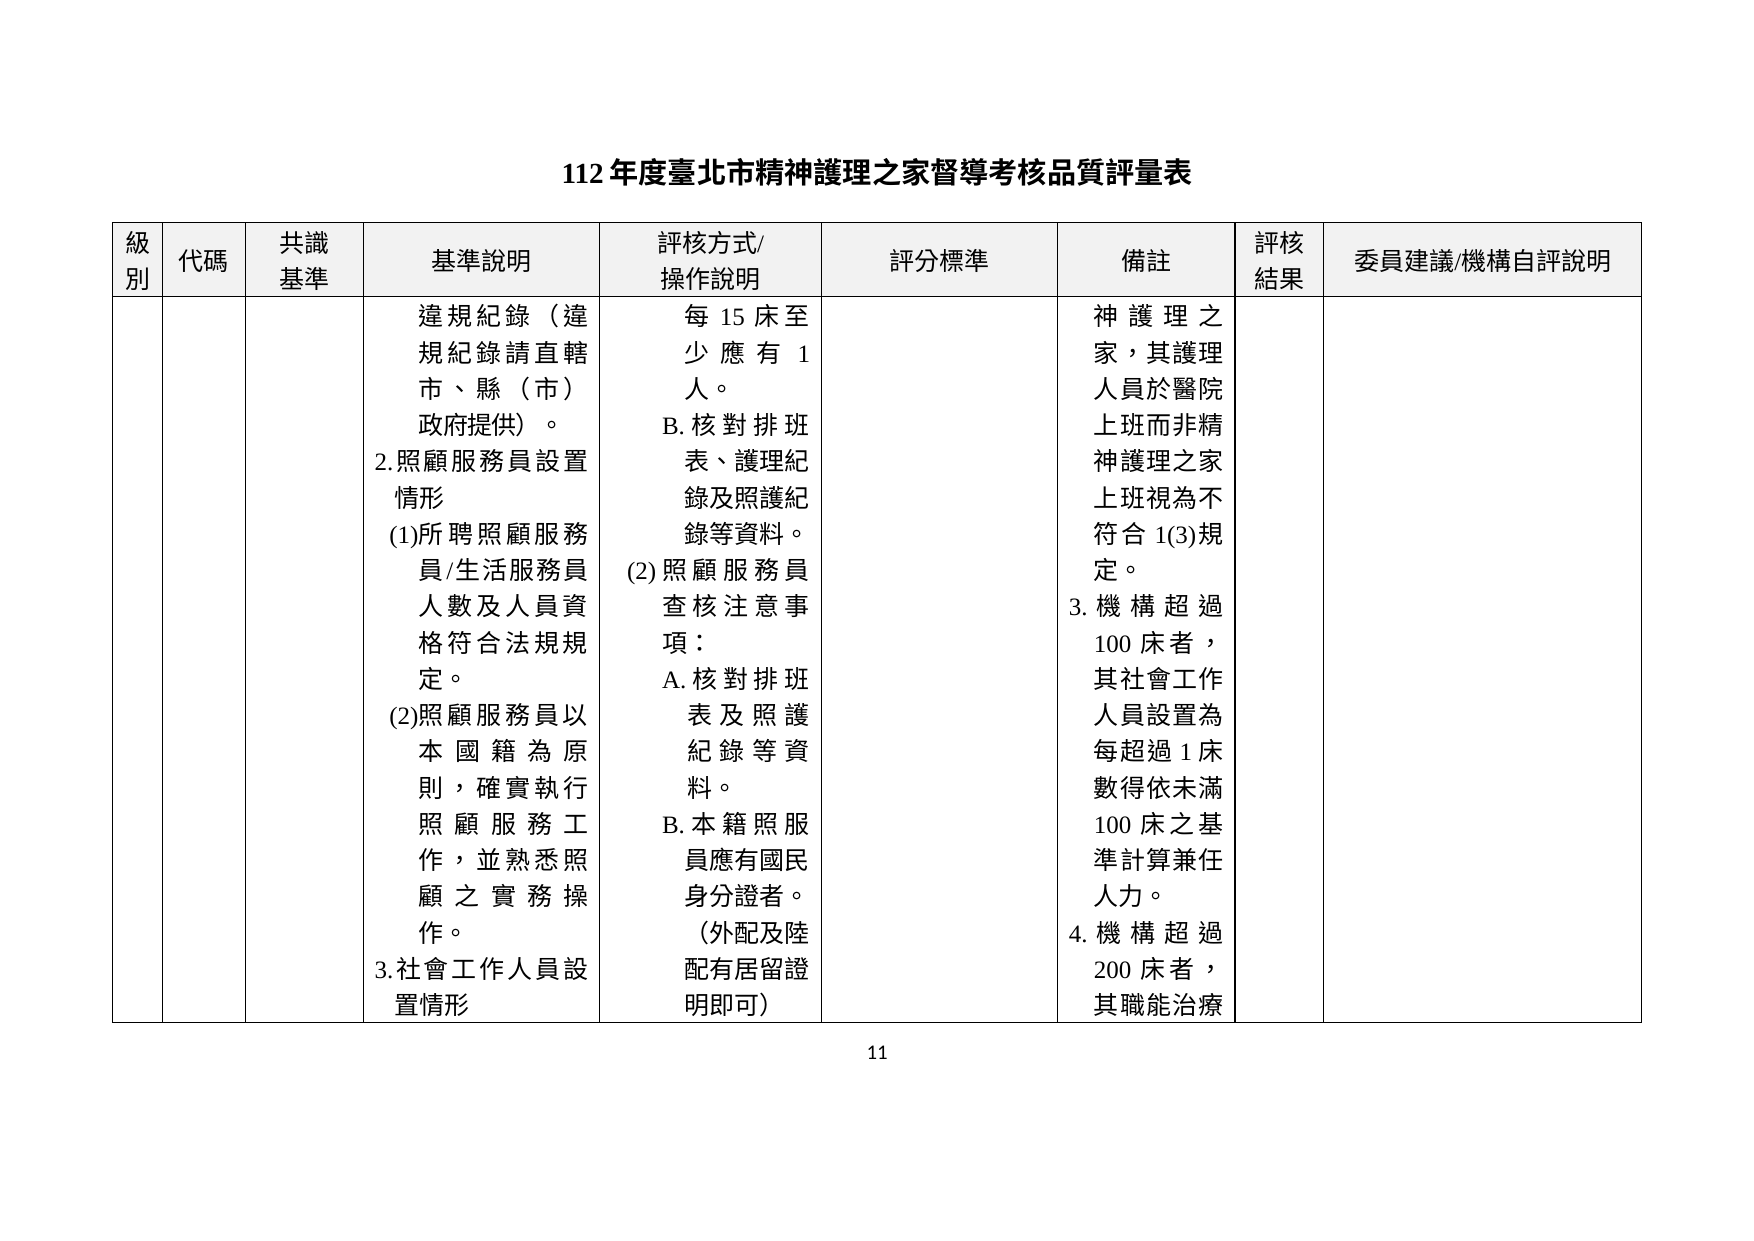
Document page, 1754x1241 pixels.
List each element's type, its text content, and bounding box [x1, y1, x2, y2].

table_header 備註 [1058, 223, 1234, 296]
table_header 委員建議/機構自評說明 [1324, 223, 1641, 296]
table_cell 每15床至少應有1人。 B.核對排班表、護理紀錄及照護紀錄等資料。 (2) 照顧服務員查核注意事項： A.核對排班表及照護紀錄等資料。 B.本籍照服員應有國民身分證者。（外配及陸配有居留證明即可） [600, 297, 821, 1022]
table_cell 神護理之家，其護理人員於醫院上班而非精神護理之家上班視為不符合1(3)規定。 3.機構超過100床者，其社會工作人員設置為每超過1床數得依未滿100床之基準計算兼任人力。 4.機構超過200床者，其職能治療 [1058, 297, 1234, 1022]
table_header 共識 基準 [246, 223, 363, 296]
table_cell [113, 297, 162, 1022]
table_cell [1324, 297, 1641, 1022]
table_cell [1236, 297, 1323, 1022]
table_header 評核 結果 [1236, 223, 1323, 296]
table_header 代碼 [163, 223, 245, 296]
table_header 級別 [113, 223, 162, 296]
table_cell 違規紀錄（違規紀錄請直轄市、縣（市）政府提供）。 2.照顧服務員設置情形 (1) 所聘照顧服務員/生活服務員人數及人員資格符合法規規定。 (2) 照顧服務員以本國籍為原則，確實執行照顧服務工作，並熟悉照顧之實務操作。 3.社會工作人員設置情形 [364, 297, 599, 1022]
table_header 評分標準 [822, 223, 1057, 296]
table_cell [163, 297, 245, 1022]
table_header 評核方式/ 操作說明 [600, 223, 821, 296]
table_header 基準說明 [364, 223, 599, 296]
table_cell [246, 297, 363, 1022]
table_cell [822, 297, 1057, 1022]
